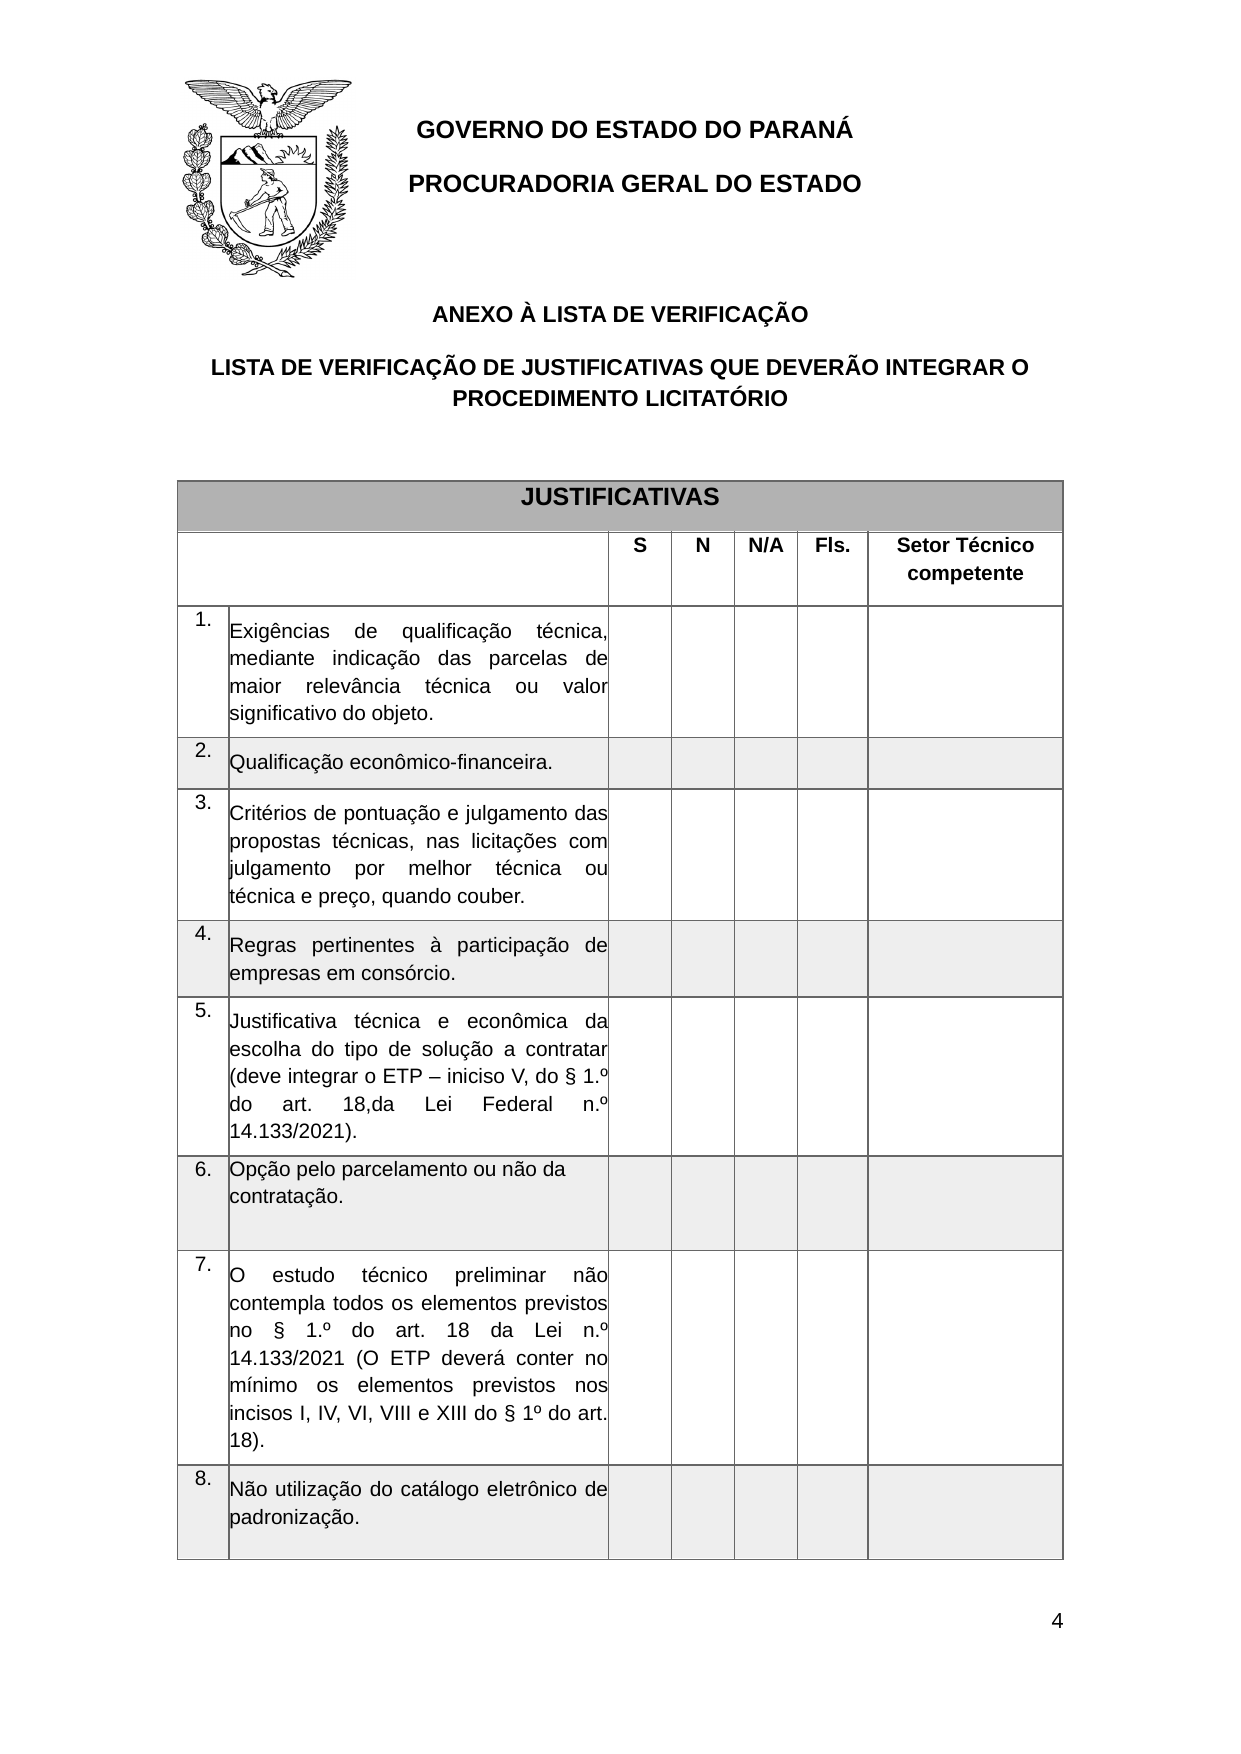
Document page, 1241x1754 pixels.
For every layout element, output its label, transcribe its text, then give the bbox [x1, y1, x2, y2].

table_cell [798, 998, 867, 1155]
picture [180, 77, 356, 280]
table_cell [869, 790, 1062, 919]
table_cell [869, 921, 1062, 996]
table_cell [672, 1466, 734, 1558]
table_cell [735, 998, 797, 1155]
table_cell Não utilização do catálogo eletrônico de padronização. [230, 1466, 608, 1558]
table_cell 6. [178, 1157, 228, 1250]
table_cell [609, 921, 671, 996]
table_header JUSTIFICATIVAS [178, 482, 1062, 531]
table_cell [609, 1466, 671, 1558]
table_cell 8. [178, 1466, 228, 1558]
table_cell Qualificação econômico-financeira. [230, 738, 608, 788]
table_cell Setor Técnico competente [869, 533, 1062, 605]
text ANEXO À LISTA DE VERIFICAÇÃO [177, 301, 1063, 327]
table_cell [798, 1157, 867, 1250]
table_cell 7. [178, 1251, 228, 1464]
table_cell [869, 998, 1062, 1155]
table_cell 1. [178, 607, 228, 737]
table_cell [609, 607, 671, 737]
table_cell [798, 738, 867, 788]
table_cell [798, 1466, 867, 1558]
table_cell [735, 1157, 797, 1250]
table_cell [735, 738, 797, 788]
table_cell [798, 921, 867, 996]
table_cell 2. [178, 738, 228, 788]
table_cell Critérios de pontuação e julgamento das propostas técnicas, nas licitações com julgamento por melhor técnica ou técnica e preço, quando couber. [230, 790, 608, 919]
table_cell [672, 1251, 734, 1464]
table_cell [672, 607, 734, 737]
table_cell Justificativa técnica e econômica da escolha do tipo de solução a contratar (deve integrar o ETP – iniciso V, do § 1.º do art. 18,da Lei Federal n.º 14.133/2021). [230, 998, 608, 1155]
table_cell [735, 790, 797, 919]
table_cell N [672, 533, 734, 605]
table_cell [609, 998, 671, 1155]
table_cell [735, 921, 797, 996]
table_cell [869, 1157, 1062, 1250]
table_cell 5. [178, 998, 228, 1155]
table_cell [672, 921, 734, 996]
table_cell Exigências de qualificação técnica, mediante indicação das parcelas de maior relevância técnica ou valor significativo do objeto. [230, 607, 608, 737]
table_cell [869, 738, 1062, 788]
table_cell [672, 1157, 734, 1250]
text LISTA DE VERIFICAÇÃO DE JUSTIFICATIVAS QUE DEVERÃO INTEGRAR O PROCEDIMENTO LICITATÓRIO [177, 354, 1063, 411]
table_cell N/A [735, 533, 797, 605]
table_cell [735, 1251, 797, 1464]
table_cell [609, 1157, 671, 1250]
table_cell [869, 1251, 1062, 1464]
table_cell [672, 738, 734, 788]
table_cell [735, 1466, 797, 1558]
table_cell 3. [178, 790, 228, 919]
table_cell [609, 1251, 671, 1464]
table_cell [798, 1251, 867, 1464]
table_cell Opção pelo parcelamento ou não da contratação. [230, 1157, 608, 1250]
table_cell Regras pertinentes à participação de empresas em consórcio. [230, 921, 608, 996]
table_cell [672, 998, 734, 1155]
table_cell [869, 607, 1062, 737]
table_cell [798, 790, 867, 919]
table_cell Fls. [798, 533, 867, 605]
table_cell [609, 790, 671, 919]
table_cell [672, 790, 734, 919]
table_cell 4. [178, 921, 228, 996]
table_cell [609, 738, 671, 788]
table_cell S [609, 533, 671, 605]
table_cell [798, 607, 867, 737]
table_cell [178, 533, 608, 605]
table_cell O estudo técnico preliminar não contempla todos os elementos previstos no § 1.º do art. 18 da Lei n.º 14.133/2021 (O ETP deverá conter no mínimo os elementos previstos nos incisos I, IV, VI, VIII e XIII do § 1º do art. 18). [230, 1251, 608, 1464]
table_cell [869, 1466, 1062, 1558]
table_cell [735, 607, 797, 737]
